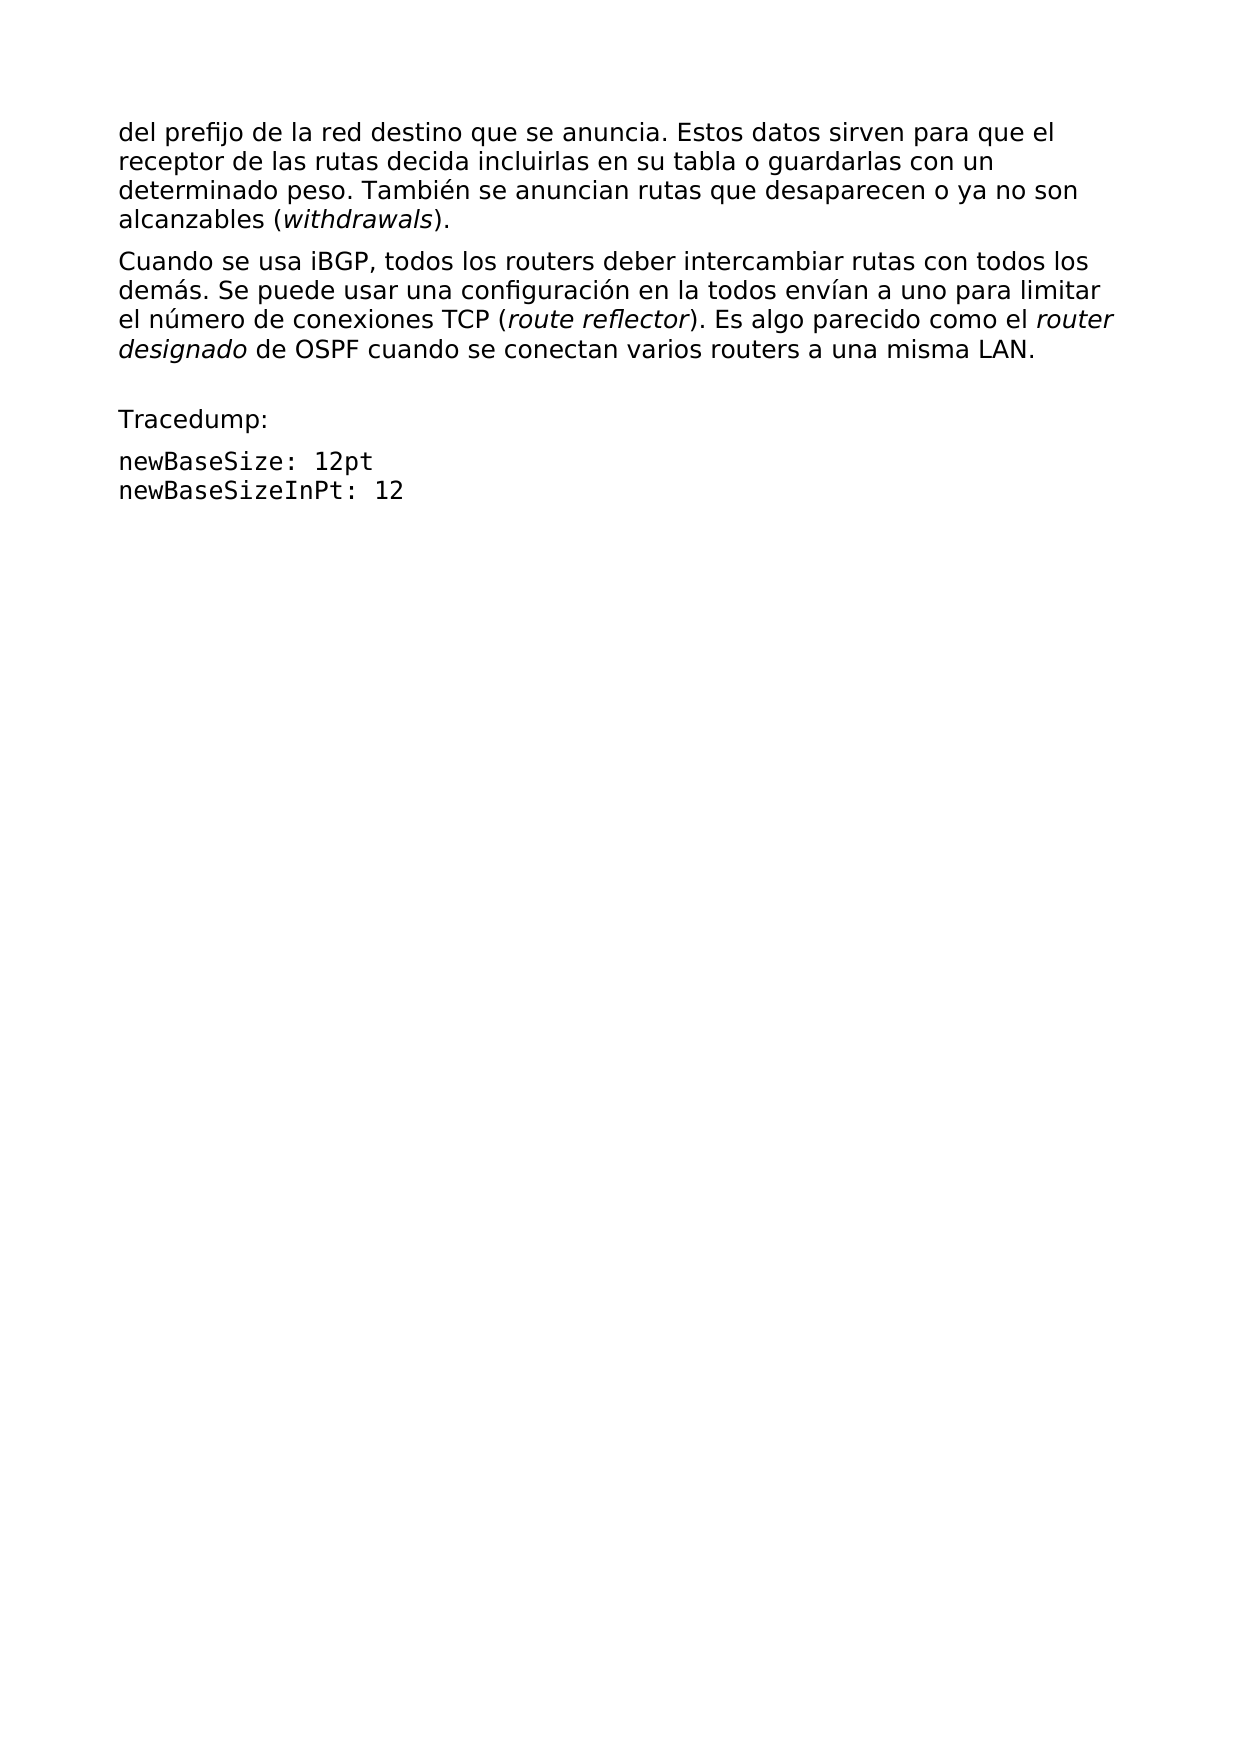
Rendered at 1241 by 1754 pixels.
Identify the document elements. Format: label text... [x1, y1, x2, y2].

text Cuando se usa iBGP, todos los routers deber intercambiar rutas con todos los demás. Se puede usar una configuración en la todos envían a uno para limitar el número de conexiones TCP (route reflector). Es algo parecido como el router designado de OSPF cuando se conectan varios routers a una misma LAN. [118, 247, 1122, 364]
text newBaseSize: 12pt newBaseSizeInPt: 12 [118, 447, 1122, 506]
text Tracedump: [118, 376, 1122, 435]
text del prefijo de la red destino que se anuncia. Estos datos sirven para que el receptor de las rutas decida incluirlas en su tabla o guardarlas con un determinado peso. También se anuncian rutas que desaparecen o ya no son alcanzables (withdrawals). [118, 118, 1122, 235]
